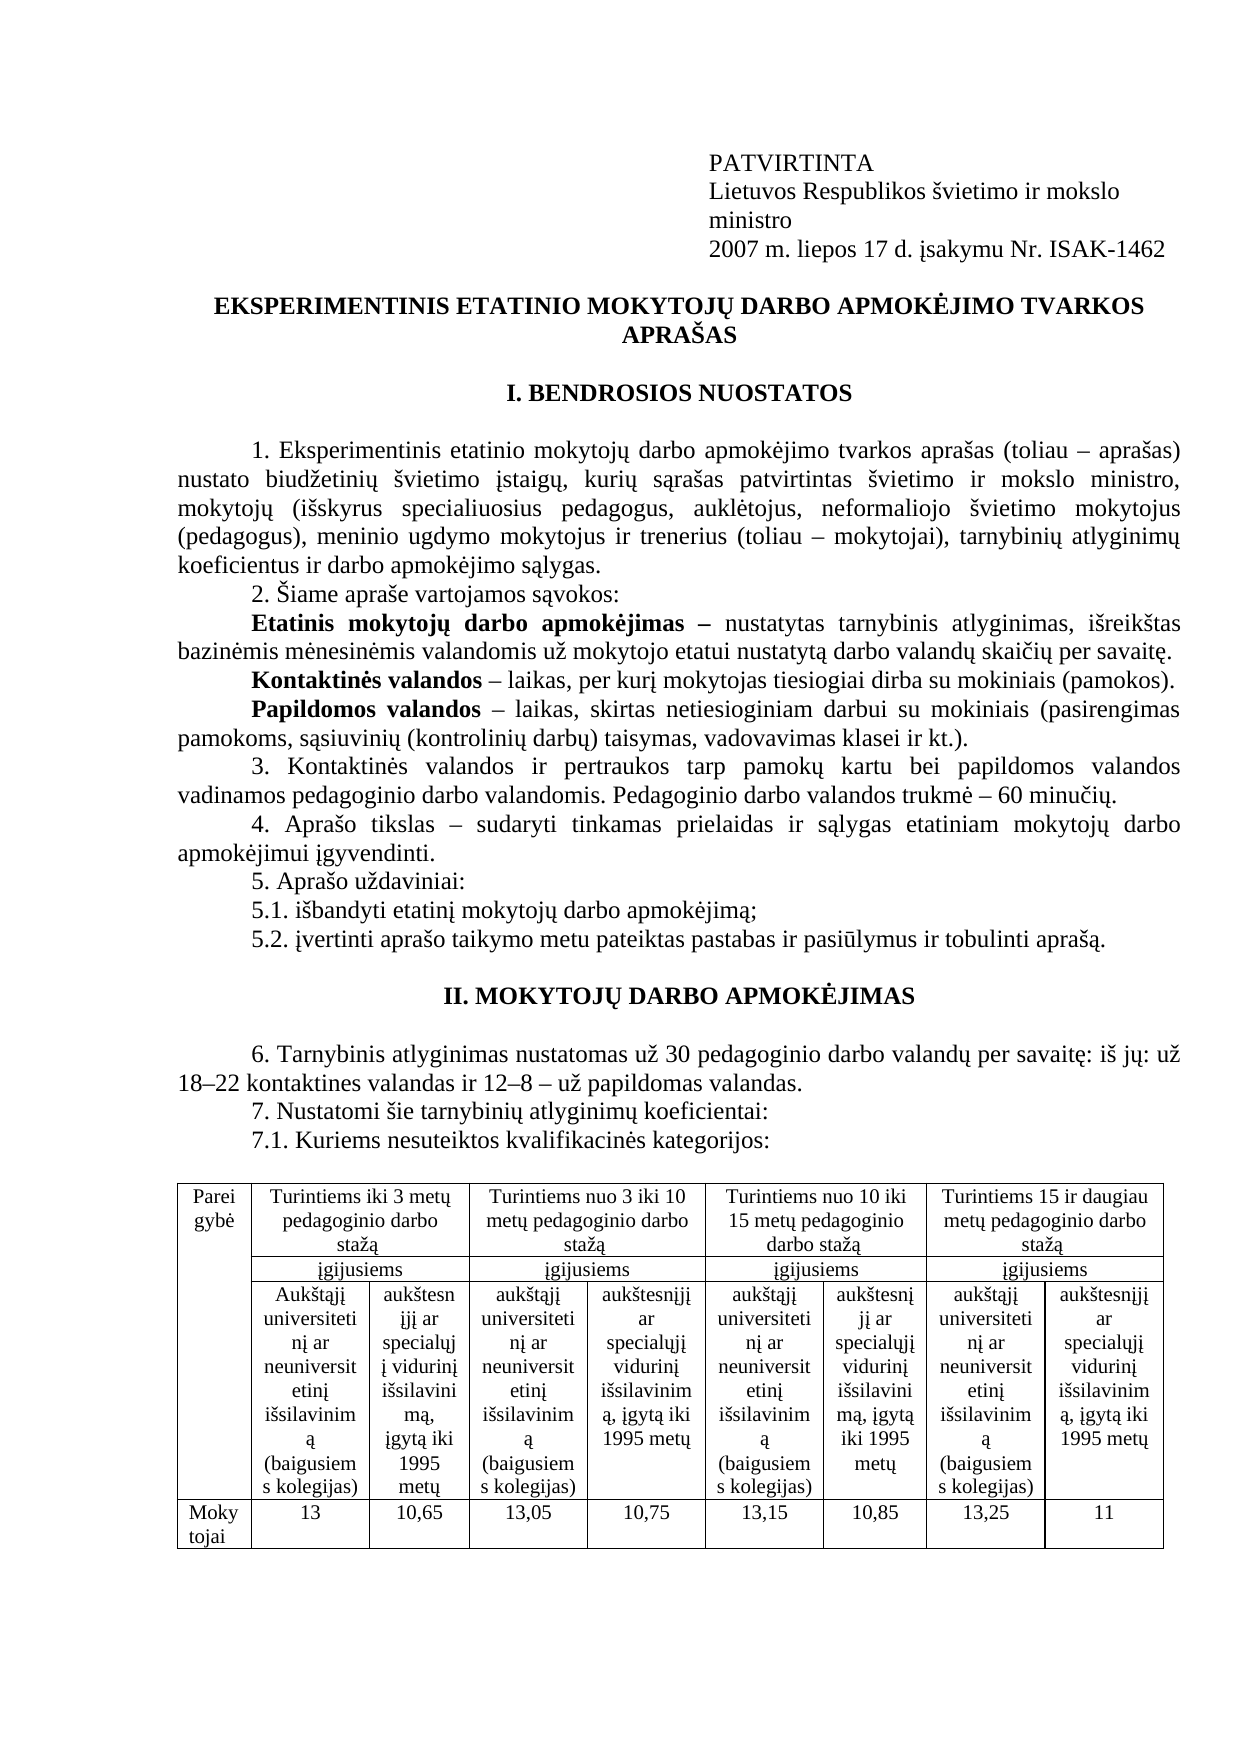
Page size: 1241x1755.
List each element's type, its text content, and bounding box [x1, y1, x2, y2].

table_cell Mokytojai [178, 1500, 251, 1548]
text 5. Aprašo uždaviniai: [177, 866, 1181, 895]
table_header Pareigybė [178, 1184, 251, 1498]
table_cell 10,65 [370, 1500, 469, 1548]
text PATVIRTINTA [177, 148, 1181, 176]
table_cell įgijusiems [706, 1257, 926, 1281]
text 3. Kontaktinės valandos ir pertraukos tarp pamokų kartu bei papildomos valandos vadinamos pedagoginio darbo valandomis. Pedagoginio darbo valandos trukmė – 60 minučių. [177, 751, 1181, 809]
table_header Turintiems iki 3 metų pedagoginio darbo stažą [252, 1184, 469, 1256]
table_cell 10,85 [824, 1500, 926, 1548]
table_cell 13,25 [927, 1500, 1044, 1548]
table_cell 13 [252, 1500, 369, 1548]
text I. BENDROSIOS NUOSTATOS [177, 378, 1181, 406]
table_cell aukštąjį universitetinį ar neuniversitetinį išsilavinimą (baigusiems kolegijas) [927, 1282, 1044, 1498]
table_header Turintiems 15 ir daugiau metų pedagoginio darbo stažą [927, 1184, 1163, 1256]
text 1. Eksperimentinis etatinio mokytojų darbo apmokėjimo tvarkos aprašas (toliau – aprašas) nustato biudžetinių švietimo įstaigų, kurių sąrašas patvirtintas švietimo ir mokslo ministro, mokytojų (išskyrus specialiuosius pedagogus, auklėtojus, neformaliojo švietimo mokytojus (pedagogus), meninio ugdymo mokytojus ir trenerius (toliau – mokytojai), tarnybinių atlyginimų koeficientus ir darbo apmokėjimo sąlygas. [177, 435, 1181, 579]
text Kontaktinės valandos – laikas, per kurį mokytojas tiesiogiai dirba su mokiniais (pamokos). [177, 665, 1181, 694]
text 5.2. įvertinti aprašo taikymo metu pateiktas pastabas ir pasiūlymus ir tobulinti aprašą. [177, 924, 1181, 953]
table_cell aukštesnįjį ar specialųjį vidurinį išsilavinimą, įgytą iki 1995 metų [588, 1282, 705, 1498]
table_cell aukštesnįjį ar specialųjį vidurinį išsilavinimą, įgytą iki 1995 metų [1046, 1282, 1163, 1498]
text Papildomos valandos – laikas, skirtas netiesioginiam darbui su mokiniais (pasirengimas pamokoms, sąsiuvinių (kontrolinių darbų) taisymas, vadovavimas klasei ir kt.). [177, 694, 1181, 751]
table_cell įgijusiems [927, 1257, 1163, 1281]
text EKSPERIMENTINIS ETATINIO MOKYTOJŲ DARBO APMOKĖJIMO TVARKOS APRAŠAS [177, 291, 1181, 349]
table_cell aukštesnįjį ar specialųjį vidurinį išsilavinimą, įgytą iki 1995 metų [370, 1282, 469, 1498]
text 4. Aprašo tikslas – sudaryti tinkamas prielaidas ir sąlygas etatiniam mokytojų darbo apmokėjimui įgyvendinti. [177, 809, 1181, 866]
table_header Turintiems nuo 3 iki 10 metų pedagoginio darbo stažą [470, 1184, 705, 1256]
table_cell 11 [1046, 1500, 1163, 1548]
table_cell 13,05 [470, 1500, 587, 1548]
text 6. Tarnybinis atlyginimas nustatomas už 30 pedagoginio darbo valandų per savaitę: iš jų: už 18–22 kontaktines valandas ir 12–8 – už papildomas valandas. [177, 1039, 1181, 1096]
table_cell įgijusiems [470, 1257, 705, 1281]
table_cell įgijusiems [252, 1257, 469, 1281]
table_cell 13,15 [706, 1500, 823, 1548]
table_cell aukštąjį universitetinį ar neuniversitetinį išsilavinimą (baigusiems kolegijas) [706, 1282, 823, 1498]
text 2. Šiame apraše vartojamos sąvokos: [177, 579, 1181, 608]
table_cell 10,75 [588, 1500, 705, 1548]
text Etatinis mokytojų darbo apmokėjimas – nustatytas tarnybinis atlyginimas, išreikštas bazinėmis mėnesinėmis valandomis už mokytojo etatui nustatytą darbo valandų skaičių per savaitę. [177, 608, 1181, 665]
table_cell Aukštąjį universitetinį ar neuniversitetinį išsilavinimą (baigusiems kolegijas) [252, 1282, 369, 1498]
text 5.1. išbandyti etatinį mokytojų darbo apmokėjimą; [177, 895, 1181, 924]
table_cell aukštesnįjį ar specialųjį vidurinį išsilavinimą, įgytą iki 1995 metų [824, 1282, 926, 1498]
table_cell aukštąjį universitetinį ar neuniversitetinį išsilavinimą (baigusiems kolegijas) [470, 1282, 587, 1498]
text II. MOKYTOJŲ DARBO APMOKĖJIMAS [177, 981, 1181, 1010]
text 2007 m. liepos 17 d. įsakymu Nr. ISAK-1462 [177, 234, 1181, 263]
text ministro [177, 205, 1181, 234]
text 7.1. Kuriems nesuteiktos kvalifikacinės kategorijos: [177, 1125, 1181, 1154]
text Lietuvos Respublikos švietimo ir mokslo [177, 176, 1181, 205]
text 7. Nustatomi šie tarnybinių atlyginimų koeficientai: [177, 1096, 1181, 1125]
table_header Turintiems nuo 10 iki 15 metų pedagoginio darbo stažą [706, 1184, 926, 1256]
